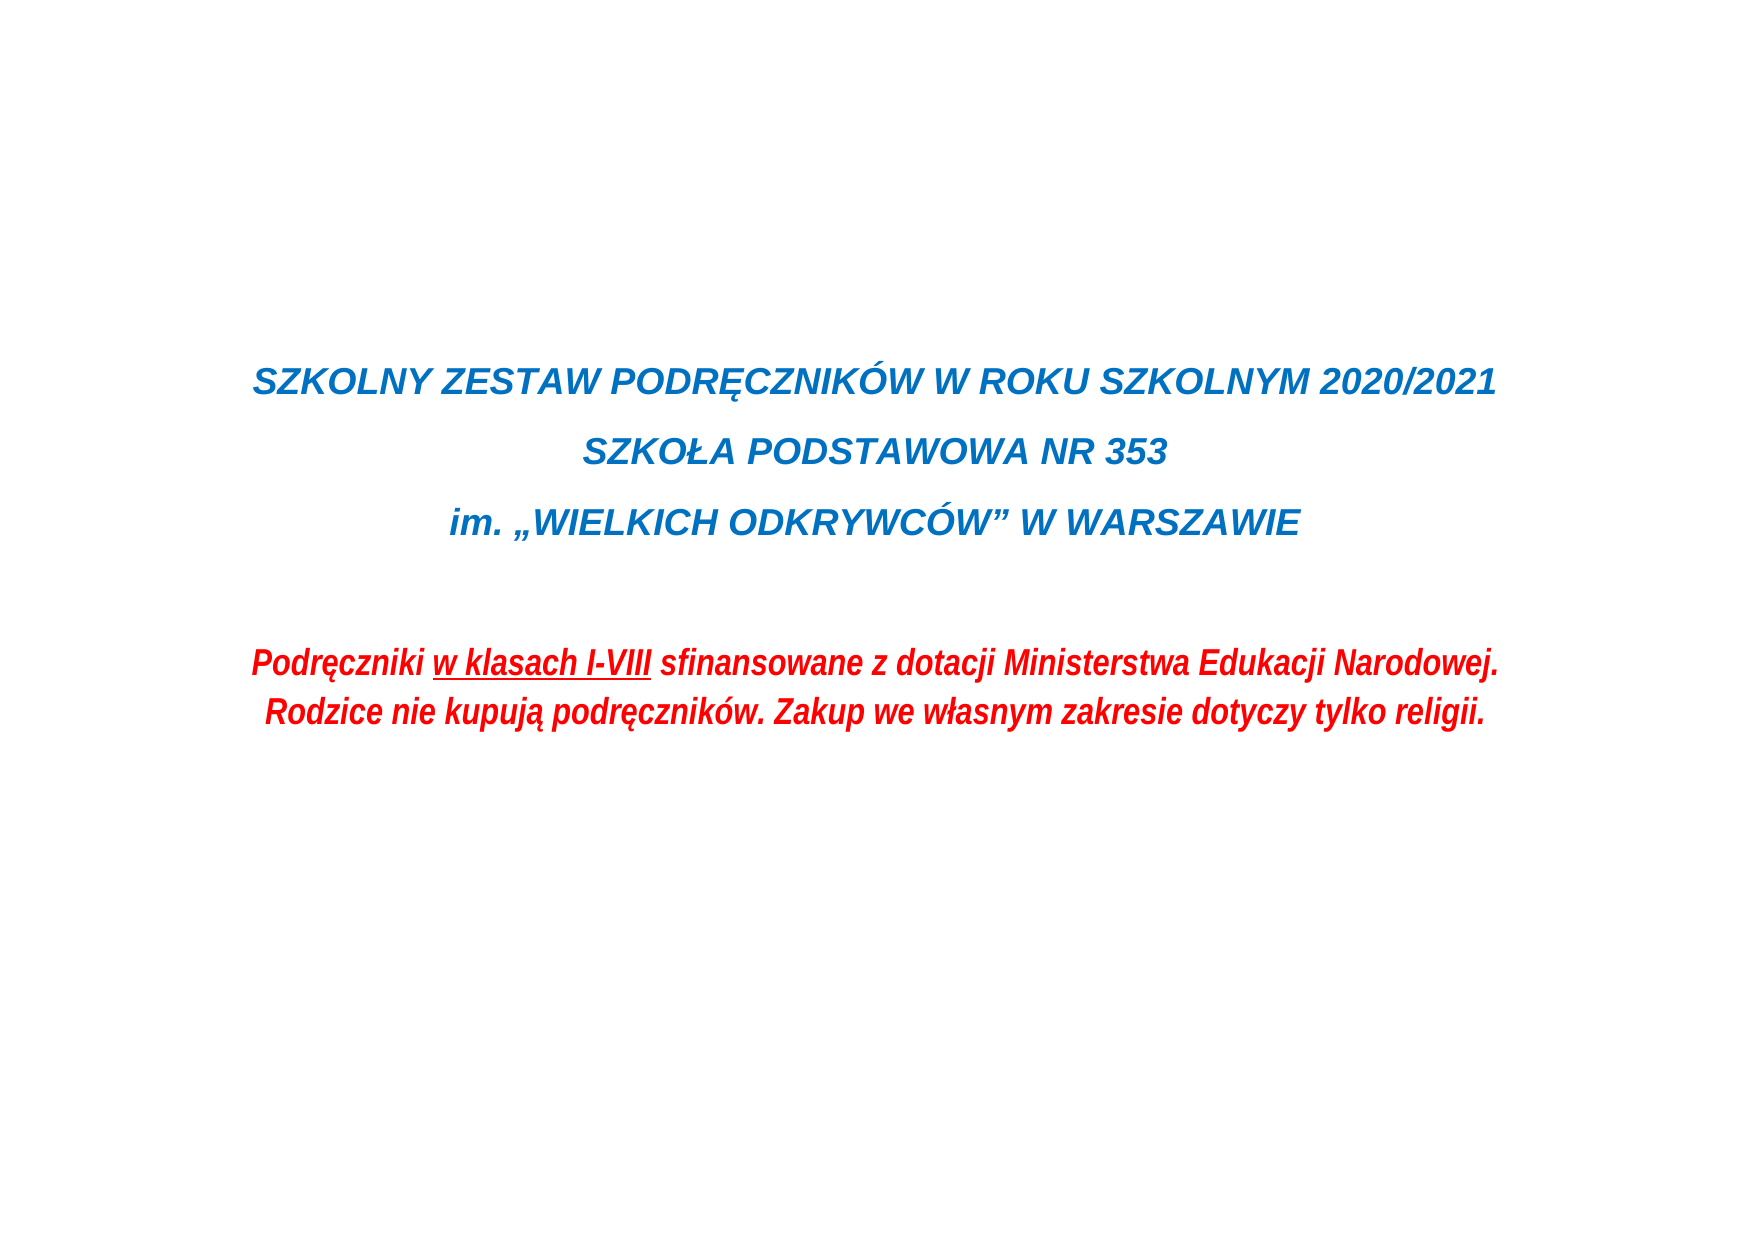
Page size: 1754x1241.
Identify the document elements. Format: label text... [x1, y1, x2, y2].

text SZKOŁA PODSTAWOWA NR 353 [148, 429, 1606, 472]
text Podręczniki w klasach I-VIII sfinansowane z dotacji Ministerstwa Edukacji Narodowej. Rodzice nie kupują podręczników. Zakup we własnym zakresie dotyczy tylko religii. [148, 640, 1606, 733]
text SZKOLNY ZESTAW PODRĘCZNIKÓW W ROKU SZKOLNYM 2020/2021 [148, 359, 1606, 402]
text im. „WIELKICH ODKRYWCÓW” W WARSZAWIE [148, 500, 1606, 543]
